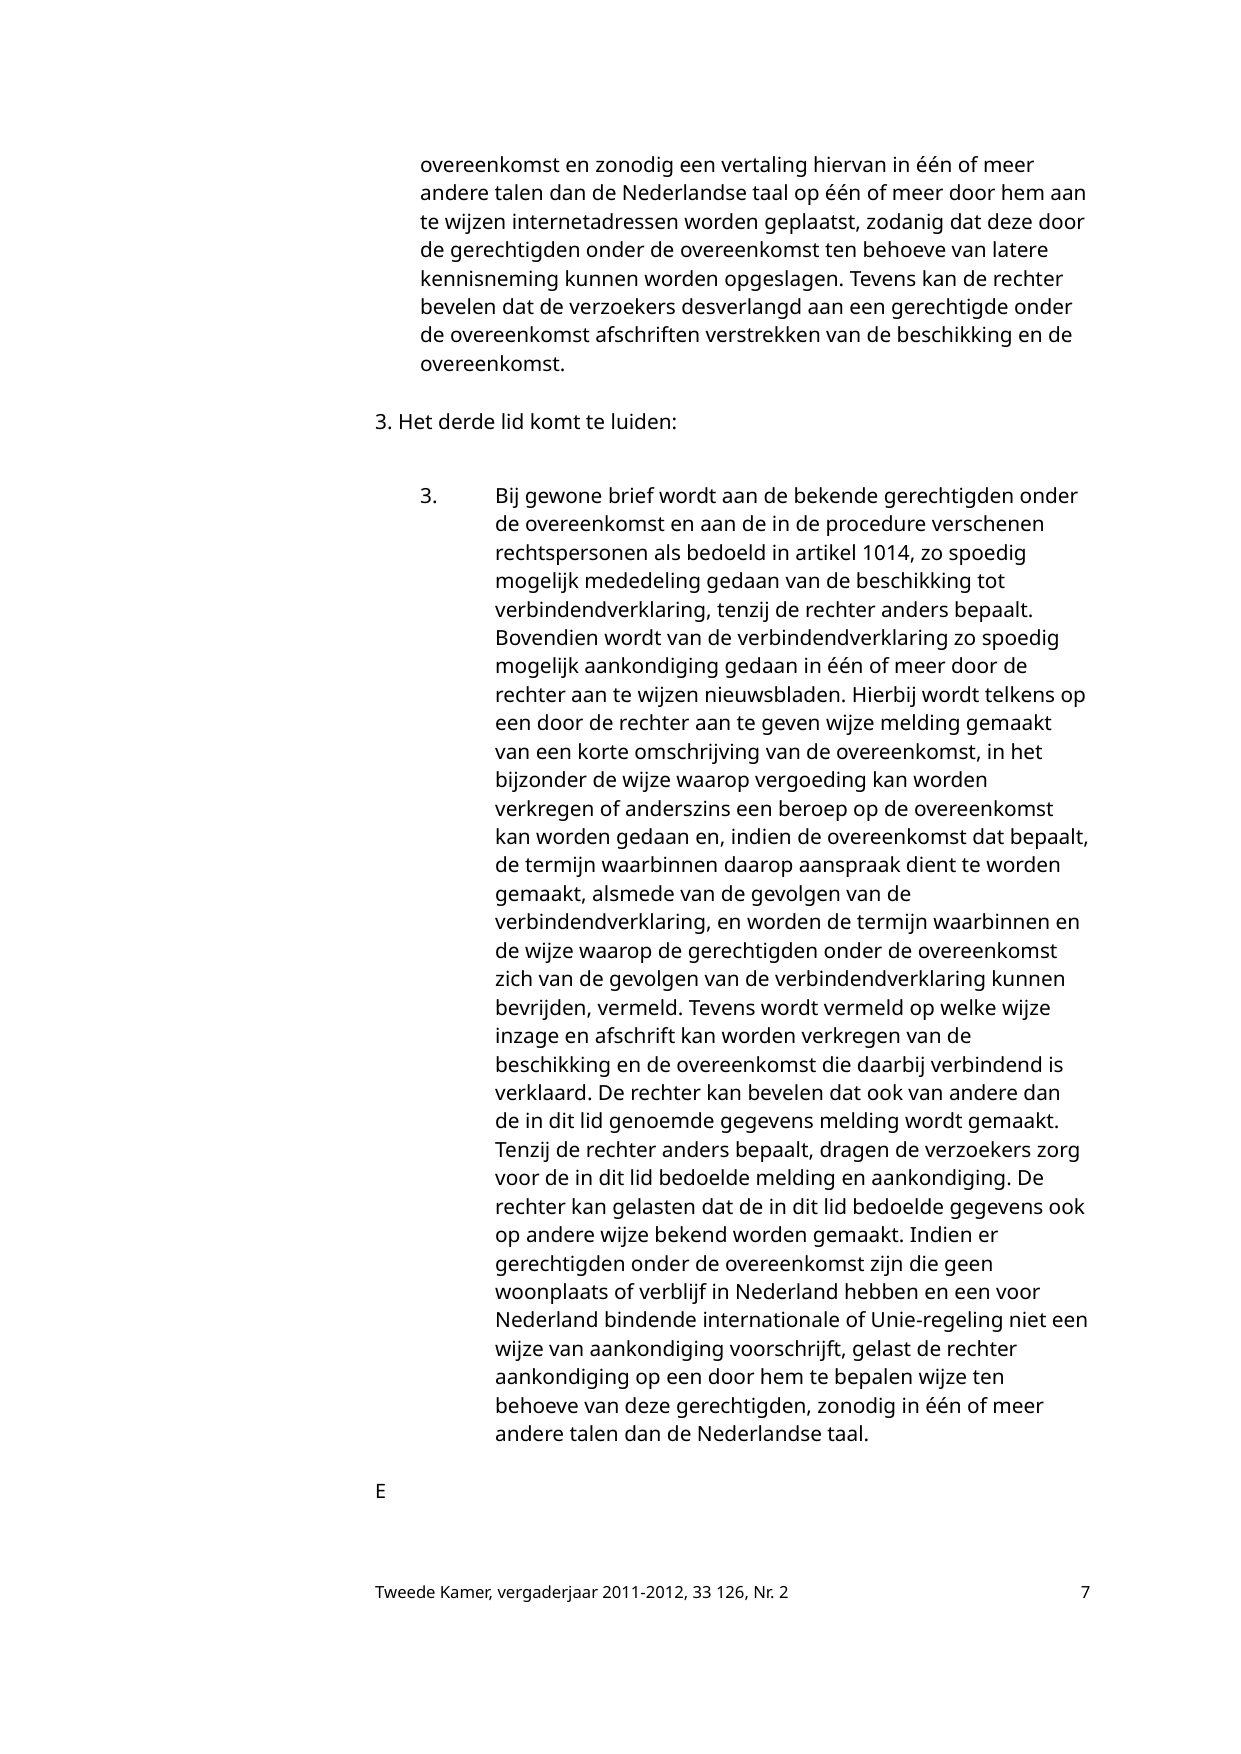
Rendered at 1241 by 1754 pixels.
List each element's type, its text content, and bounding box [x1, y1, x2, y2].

text 3. Het derde lid komt te luiden: [375, 407, 1090, 436]
text overeenkomst en zonodig een vertaling hiervan in één of meer andere talen dan de Nederlandse taal op één of meer door hem aan te wijzen internetadressen worden geplaatst, zodanig dat deze door de gerechtigden onder de overeenkomst ten behoeve van latere kennisneming kunnen worden opgeslagen. Tevens kan de rechter bevelen dat de verzoekers desverlangd aan een gerechtigde onder de overeenkomst afschriften verstrekken van de beschikking en de overeenkomst. [420, 150, 1090, 377]
list Bij gewone brief wordt aan de bekende gerechtigden onder de overeenkomst en aan de in de procedure verschenen rechtspersonen als bedoeld in artikel 1014, zo spoedig mogelijk mededeling gedaan van de beschikking tot verbindendverklaring, tenzij de rechter anders bepaalt. Bovendien wordt van de verbindendverklaring zo spoedig mogelijk aankondiging gedaan in één of meer door de rechter aan te wijzen nieuwsbladen. Hierbij wordt telkens op een door de rechter aan te geven wijze melding gemaakt van een korte omschrijving van de overeenkomst, in het bijzonder de wijze waarop vergoeding kan worden verkregen of anderszins een beroep op de overeenkomst kan worden gedaan en, indien de overeenkomst dat bepaalt, de termijn waarbinnen daarop aanspraak dient te worden gemaakt, alsmede van de gevolgen van de verbindendverklaring, en worden de termijn waarbinnen en de wijze waarop de gerechtigden onder de overeenkomst zich van de gevolgen van de verbindendverklaring kunnen bevrijden, vermeld. Tevens wordt vermeld op welke wijze inzage en afschrift kan worden verkregen van de beschikking en de overeenkomst die daarbij verbindend is verklaard. De rechter kan bevelen dat ook van andere dan de in dit lid genoemde gegevens melding wordt gemaakt. Tenzij de rechter anders bepaalt, dragen de verzoekers zorg voor de in dit lid bedoelde melding en aankondiging. De rechter kan gelasten dat de in dit lid bedoelde gegevens ook op andere wijze bekend worden gemaakt. Indien er gerechtigden onder de overeenkomst zijn die geen woonplaats of verblijf in Nederland hebben en een voor Nederland bindende internationale of Unie-regeling niet een wijze van aankondiging voorschrijft, gelast de rechter aankondiging op een door hem te bepalen wijze ten behoeve van deze gerechtigden, zonodig in één of meer andere talen dan de Nederlandse taal. [420, 481, 1090, 1448]
text E [375, 1478, 1090, 1505]
